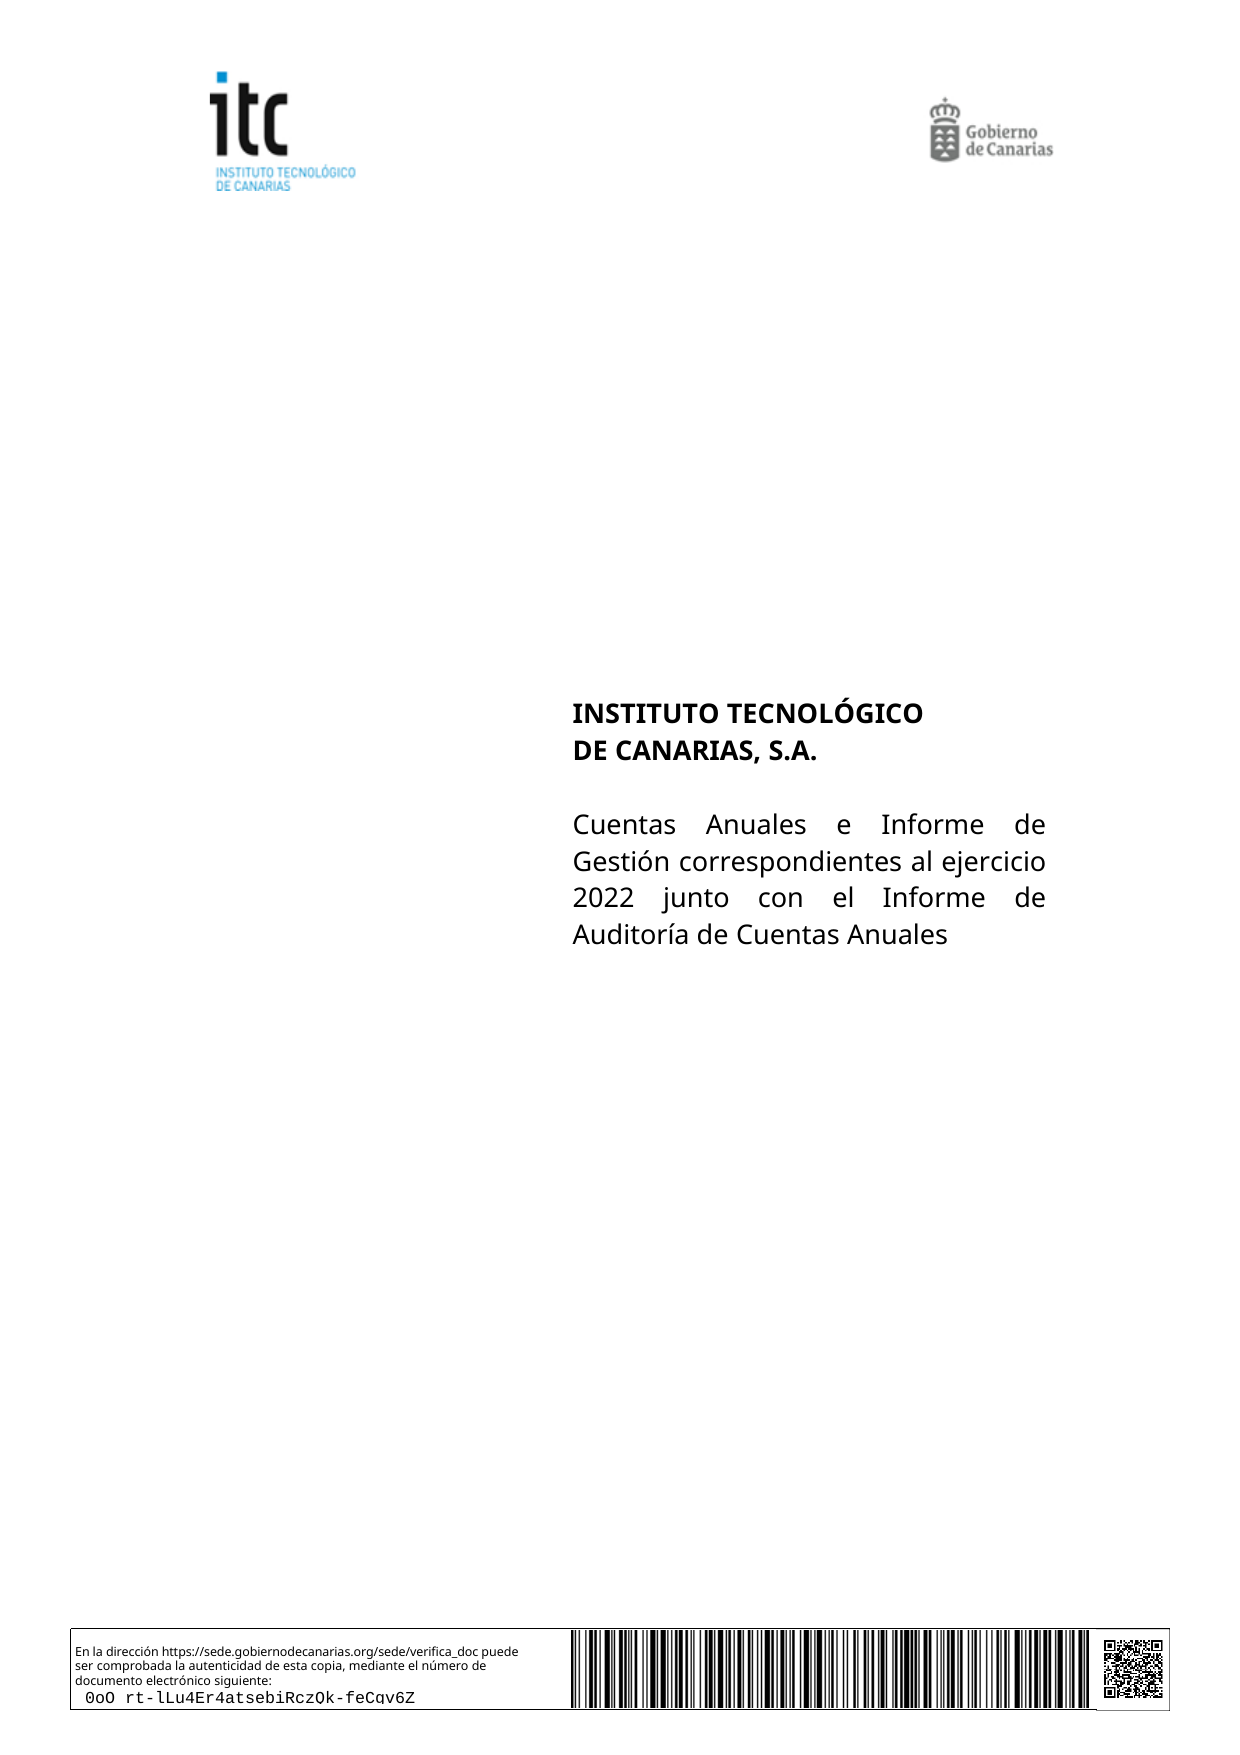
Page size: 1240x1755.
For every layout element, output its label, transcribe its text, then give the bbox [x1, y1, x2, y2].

text INSTITUTO TECNOLÓGICO DE CANARIAS, S.A. [572, 694, 939, 768]
text Cuentas Anuales e Informe de Gestión correspondientes al ejercicio 2022 junto con el Informe de Auditoría de Cuentas Anuales [572, 805, 1046, 953]
